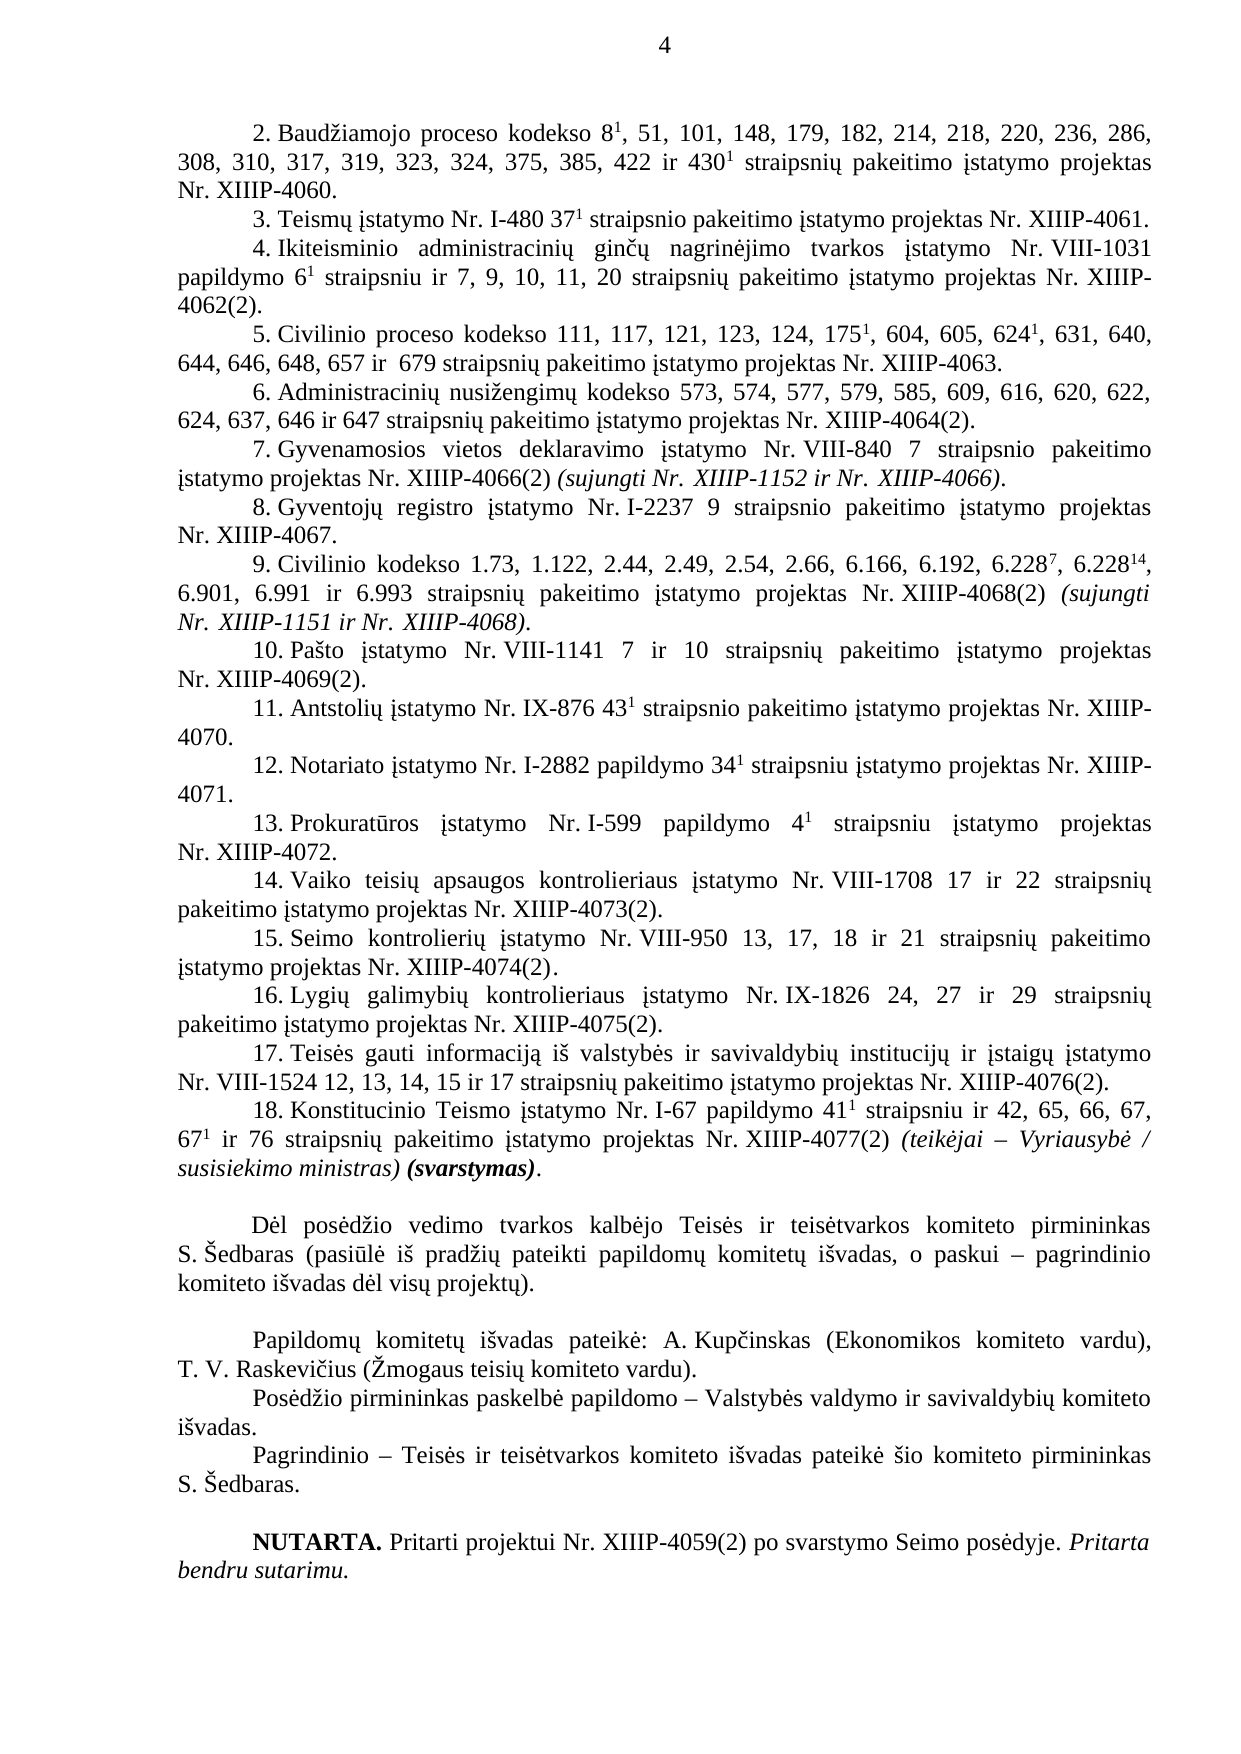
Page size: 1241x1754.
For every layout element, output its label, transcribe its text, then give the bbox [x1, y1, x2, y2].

text 17. Teisės gauti informaciją iš valstybės ir savivaldybių institucijų ir įstaigų įstatymo Nr. VIII-1524 12, 13, 14, 15 ir 17 straipsnių pakeitimo įstatymo projektas Nr. XIIIP-4076(2). [177, 1038, 1152, 1096]
text 6. Administracinių nusižengimų kodekso 573, 574, 577, 579, 585, 609, 616, 620, 622, 624, 637, 646 ir 647 straipsnių pakeitimo įstatymo projektas Nr. XIIIP-4064(2). [177, 377, 1152, 434]
text 5. Civilinio proceso kodekso 111, 117, 121, 123, 124, 1751, 604, 605, 6241, 631, 640, 644, 646, 648, 657 ir 679 straipsnių pakeitimo įstatymo projektas Nr. XIIIP-4063. [177, 319, 1152, 377]
text 12. Notariato įstatymo Nr. I-2882 papildymo 341 straipsniu įstatymo projektas Nr. XIIIP-4071. [177, 751, 1152, 808]
text 16. Lygių galimybių kontrolieriaus įstatymo Nr. IX-1826 24, 27 ir 29 straipsnių pakeitimo įstatymo projektas Nr. XIIIP-4075(2). [177, 981, 1152, 1038]
text 3. Teismų įstatymo Nr. I-480 371 straipsnio pakeitimo įstatymo projektas Nr. XIIIP-4061. [177, 204, 1152, 233]
text 11. Antstolių įstatymo Nr. IX-876 431 straipsnio pakeitimo įstatymo projektas Nr. XIIIP-4070. [177, 693, 1152, 751]
text Dėl posėdžio vedimo tvarkos kalbėjo Teisės ir teisėtvarkos komiteto pirmininkas S. Šedbaras (pasiūlė iš pradžių pateikti papildomų komitetų išvadas, o paskui – pagrindinio komiteto išvadas dėl visų projektų). [177, 1211, 1152, 1297]
text 15. Seimo kontrolierių įstatymo Nr. VIII-950 13, 17, 18 ir 21 straipsnių pakeitimo įstatymo projektas Nr. XIIIP-4074(2) . [177, 923, 1152, 981]
text 7. Gyvenamosios vietos deklaravimo įstatymo Nr. VIII-840 7 straipsnio pakeitimo įstatymo projektas Nr. XIIIP-4066(2) (sujungti Nr. XIIIP-1152 ir Nr. XIIIP-4066). [177, 434, 1152, 492]
text 4. Ikiteisminio administracinių ginčų nagrinėjimo tvarkos įstatymo Nr. VIII-1031 papildymo 61 straipsniu ir 7, 9, 10, 11, 20 straipsnių pakeitimo įstatymo projektas Nr. XIIIP-4062(2). [177, 233, 1152, 319]
text Papildomų komitetų išvadas pateikė: A. Kupčinskas (Ekonomikos komiteto vardu), T. V. Raskevičius (Žmogaus teisių komiteto vardu). [177, 1326, 1152, 1383]
text Posėdžio pirmininkas paskelbė papildomo – Valstybės valdymo ir savivaldybių komiteto išvadas. [177, 1383, 1152, 1441]
text 18. Konstitucinio Teismo įstatymo Nr. I-67 papildymo 411 straipsniu ir 42, 65, 66, 67, 671 ir 76 straipsnių pakeitimo įstatymo projektas Nr. XIIIP-4077(2) (teikėjai – Vyriausybė / susisiekimo ministras) (svarstymas). [177, 1096, 1152, 1182]
text 13. Prokuratūros įstatymo Nr. I-599 papildymo 41 straipsniu įstatymo projektas Nr. XIIIP-4072. [177, 808, 1152, 866]
text Pagrindinio – Teisės ir teisėtvarkos komiteto išvadas pateikė šio komiteto pirmininkas S. Šedbaras. [177, 1441, 1152, 1498]
text 9. Civilinio kodekso 1.73, 1.122, 2.44, 2.49, 2.54, 2.66, 6.166, 6.192, 6.2287, 6.22814, 6.901, 6.991 ir 6.993 straipsnių pakeitimo įstatymo projektas Nr. XIIIP-4068(2) (sujungti Nr. XIIIP-1151 ir Nr. XIIIP-4068). [177, 549, 1152, 636]
text 14. Vaiko teisių apsaugos kontrolieriaus įstatymo Nr. VIII-1708 17 ir 22 straipsnių pakeitimo įstatymo projektas Nr. XIIIP-4073(2). [177, 866, 1152, 923]
text 2. Baudžiamojo proceso kodekso 81, 51, 101, 148, 179, 182, 214, 218, 220, 236, 286, 308, 310, 317, 319, 323, 324, 375, 385, 422 ir 4301 straipsnių pakeitimo įstatymo projektas Nr. XIIIP-4060. [177, 118, 1152, 204]
text 10. Pašto įstatymo Nr. VIII-1141 7 ir 10 straipsnių pakeitimo įstatymo projektas Nr. XIIIP-4069(2). [177, 636, 1152, 693]
text 8. Gyventojų registro įstatymo Nr. I-2237 9 straipsnio pakeitimo įstatymo projektas Nr. XIIIP-4067. [177, 492, 1152, 549]
text NUTARTA. Pritarti projektui Nr. XIIIP-4059(2) po svarstymo Seimo posėdyje. Pritarta bendru sutarimu. [177, 1527, 1152, 1584]
